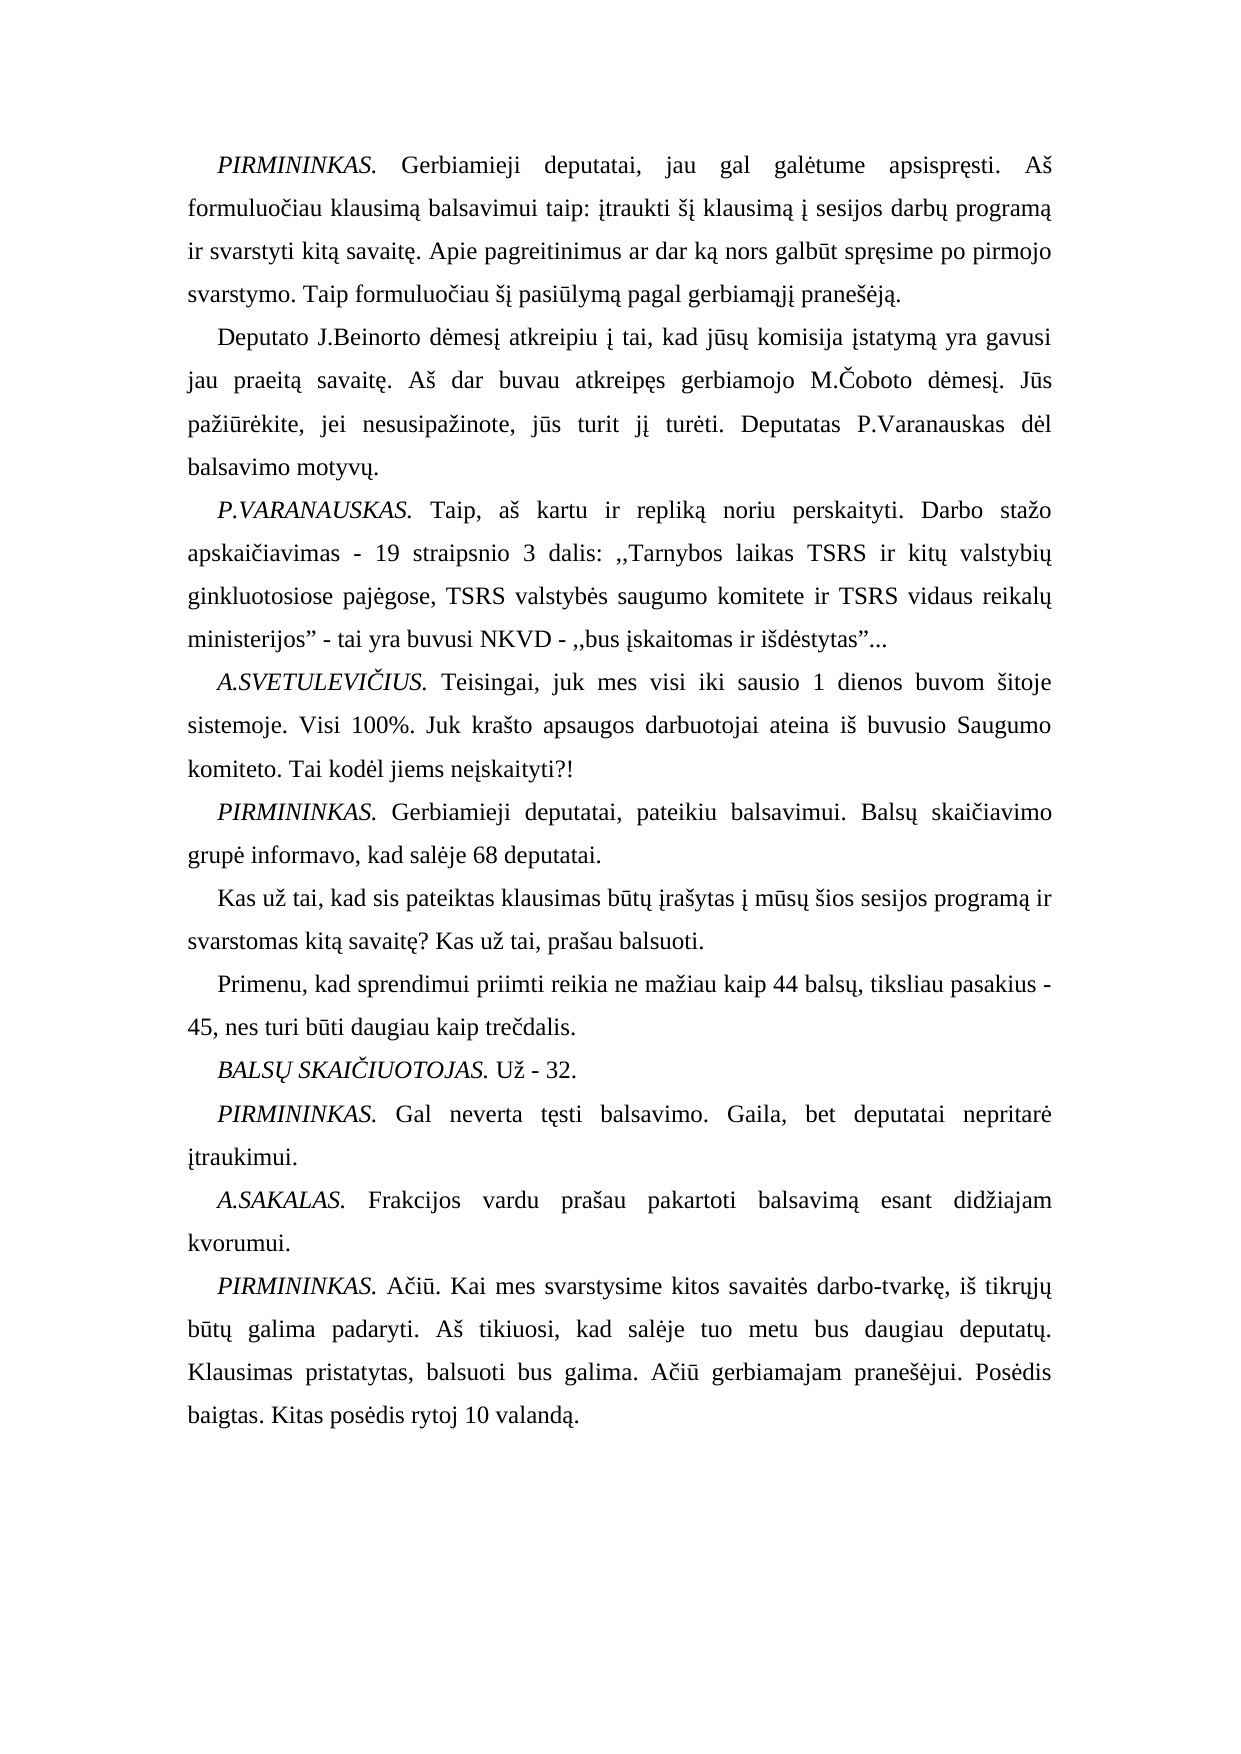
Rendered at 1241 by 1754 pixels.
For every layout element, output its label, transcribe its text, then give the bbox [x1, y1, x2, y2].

text BALSŲ SKAIČIUOTOJAS. Už - 32. [187, 1056, 1053, 1084]
text PIRMININKAS. Gerbiamieji deputatai, pateikiu balsavimui. Balsų skaičiavimo grupė informavo, kad salėje 68 deputatai. [187, 797, 1053, 869]
text PIRMININKAS. Gerbiamieji deputatai, jau gal galėtume apsispręsti. Aš formuluočiau klausimą balsavimui taip: įtraukti šį klausimą į sesijos darbų programą ir svarstyti kitą savaitę. Apie pagreitinimus ar dar ką nors galbūt spręsime po pirmojo svarstymo. Taip formuluočiau šį pasiūlymą pagal gerbiamąjį pranešėją. [187, 150, 1053, 308]
text Deputato J.Beinorto dėmesį atkreipiu į tai, kad jūsų komisija įstatymą yra gavusi jau praeitą savaitę. Aš dar buvau atkreipęs gerbiamojo M.Čoboto dėmesį. Jūs pažiūrėkite, jei nesusipažinote, jūs turit jį turėti. Deputatas P.Varanauskas dėl balsavimo motyvų. [187, 322, 1053, 481]
text P.VARANAUSKAS. Taip, aš kartu ir repliką noriu perskaityti. Darbo stažo apskaičiavimas - 19 straipsnio 3 dalis: ,,Tarnybos laikas TSRS ir kitų valstybių ginkluotosiose pajėgose, TSRS valstybės saugumo komitete ir TSRS vidaus reikalų ministerijos” - tai yra buvusi NKVD - ,,bus įskaitomas ir išdėstytas”... [187, 495, 1053, 653]
text Primenu, kad sprendimui priimti reikia ne mažiau kaip 44 balsų, tiksliau pasakius - 45, nes turi būti daugiau kaip trečdalis. [187, 969, 1053, 1041]
text A.SVETULEVIČIUS. Teisingai, juk mes visi iki sausio 1 dienos buvom šitoje sistemoje. Visi 100%. Juk krašto apsaugos darbuotojai ateina iš buvusio Saugumo komiteto. Tai kodėl jiems neįskaityti?! [187, 667, 1053, 782]
text Kas už tai, kad sis pateiktas klausimas būtų įrašytas į mūsų šios sesijos programą ir svarstomas kitą savaitę? Kas už tai, prašau balsuoti. [187, 883, 1053, 955]
text A.SAKALAS. Frakcijos vardu prašau pakartoti balsavimą esant didžiajam kvorumui. [187, 1185, 1053, 1257]
text PIRMININKAS. Ačiū. Kai mes svarstysime kitos savaitės darbo-tvarkę, iš tikrųjų būtų galima padaryti. Aš tikiuosi, kad salėje tuo metu bus daugiau deputatų. Klausimas pristatytas, balsuoti bus galima. Ačiū gerbiamajam pranešėjui. Posėdis baigtas. Kitas posėdis rytoj 10 valandą. [187, 1271, 1053, 1429]
text PIRMININKAS. Gal neverta tęsti balsavimo. Gaila, bet deputatai nepritarė įtraukimui. [187, 1099, 1053, 1171]
